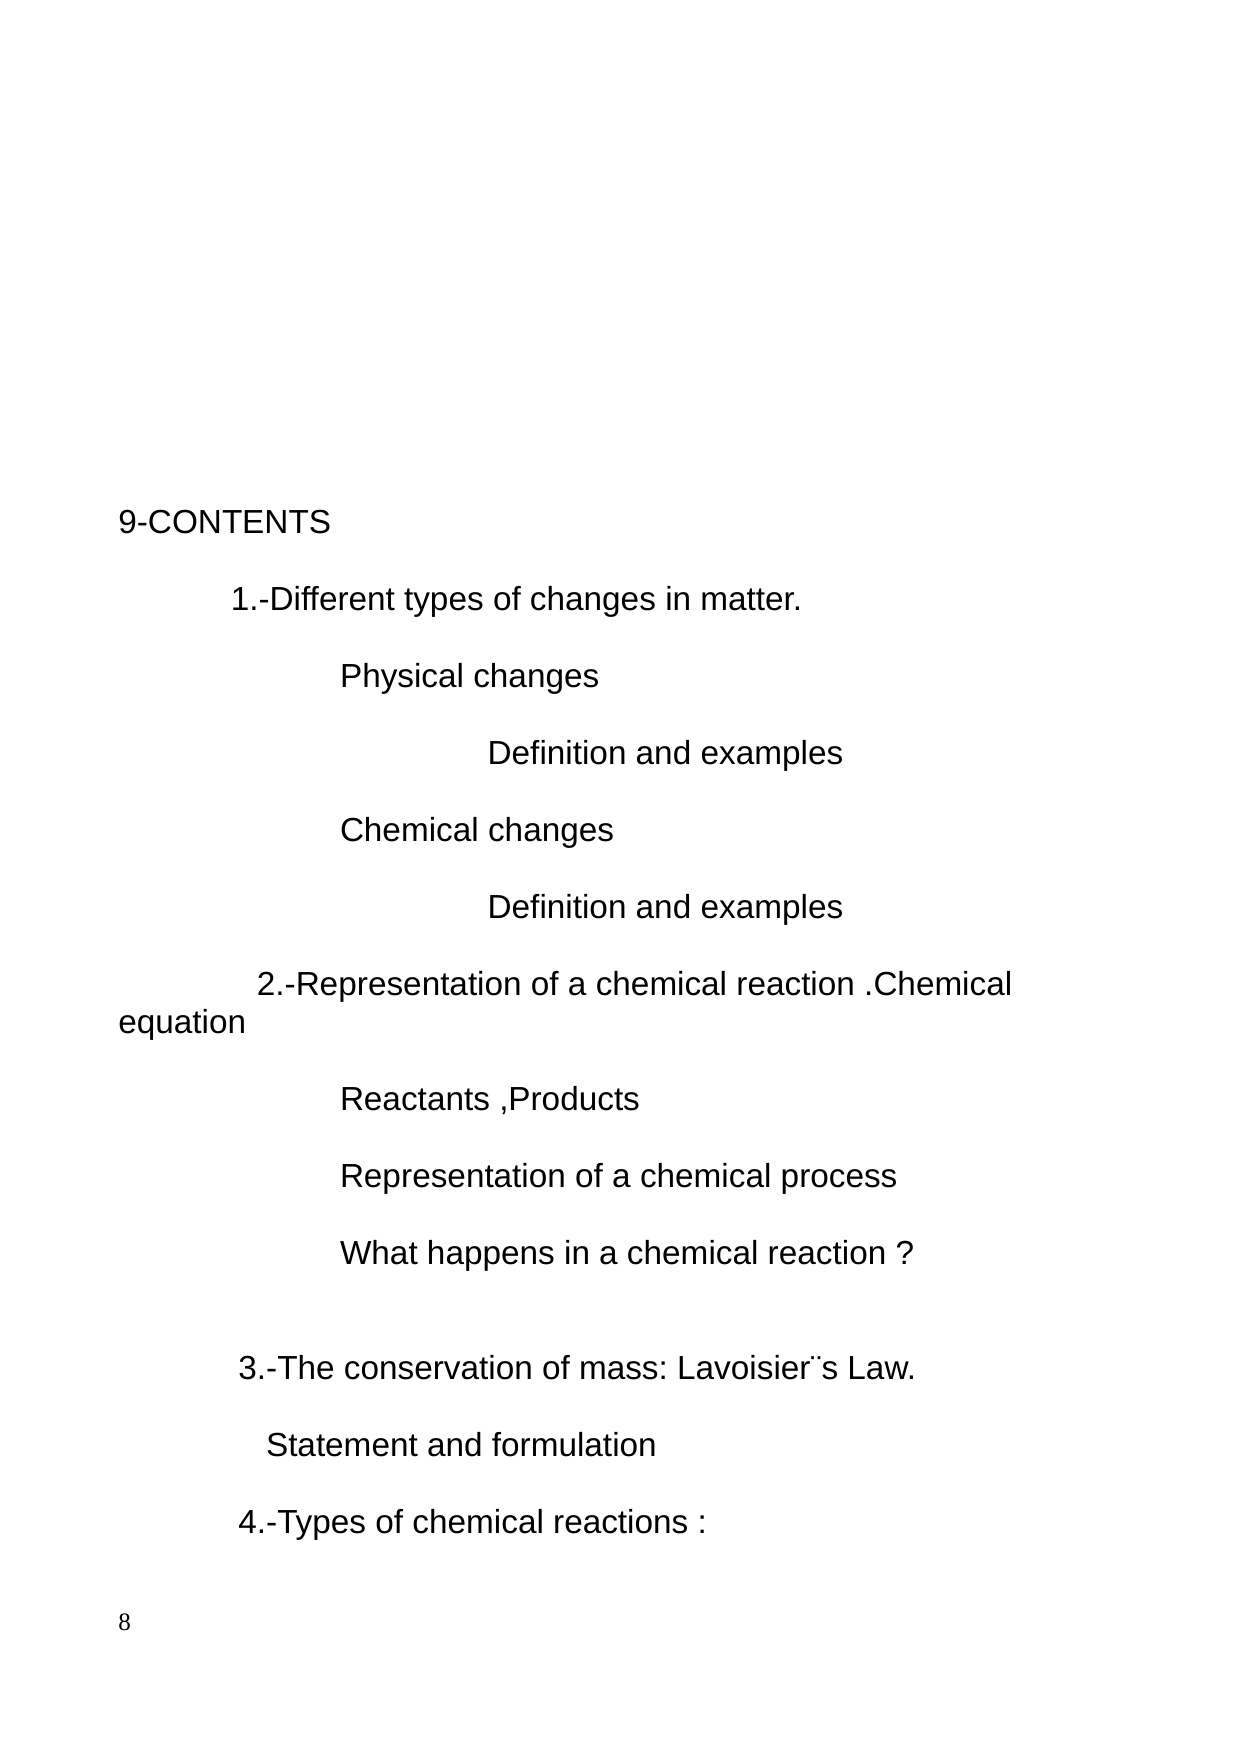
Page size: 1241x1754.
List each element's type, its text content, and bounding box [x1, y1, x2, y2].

text Chemical changes [118, 810, 1122, 848]
text 4.-Types of chemical reactions : [118, 1502, 1122, 1540]
text 9-CONTENTS [118, 502, 1122, 541]
text Definition and examples [118, 887, 1122, 925]
text What happens in a chemical reaction ? [118, 1233, 1122, 1271]
text Definition and examples [118, 733, 1122, 772]
text Representation of a chemical process [118, 1156, 1122, 1194]
text Statement and formulation [118, 1425, 1122, 1463]
text Reactants ,Products [118, 1079, 1122, 1117]
text Physical changes [118, 656, 1122, 695]
text 2.-Representation of a chemical reaction .Chemical equation [118, 964, 1122, 1041]
text 3.-The conservation of mass: Lavoisier¨s Law. [118, 1348, 1122, 1387]
list 1.-Different types of changes in matter. [193, 579, 1122, 618]
